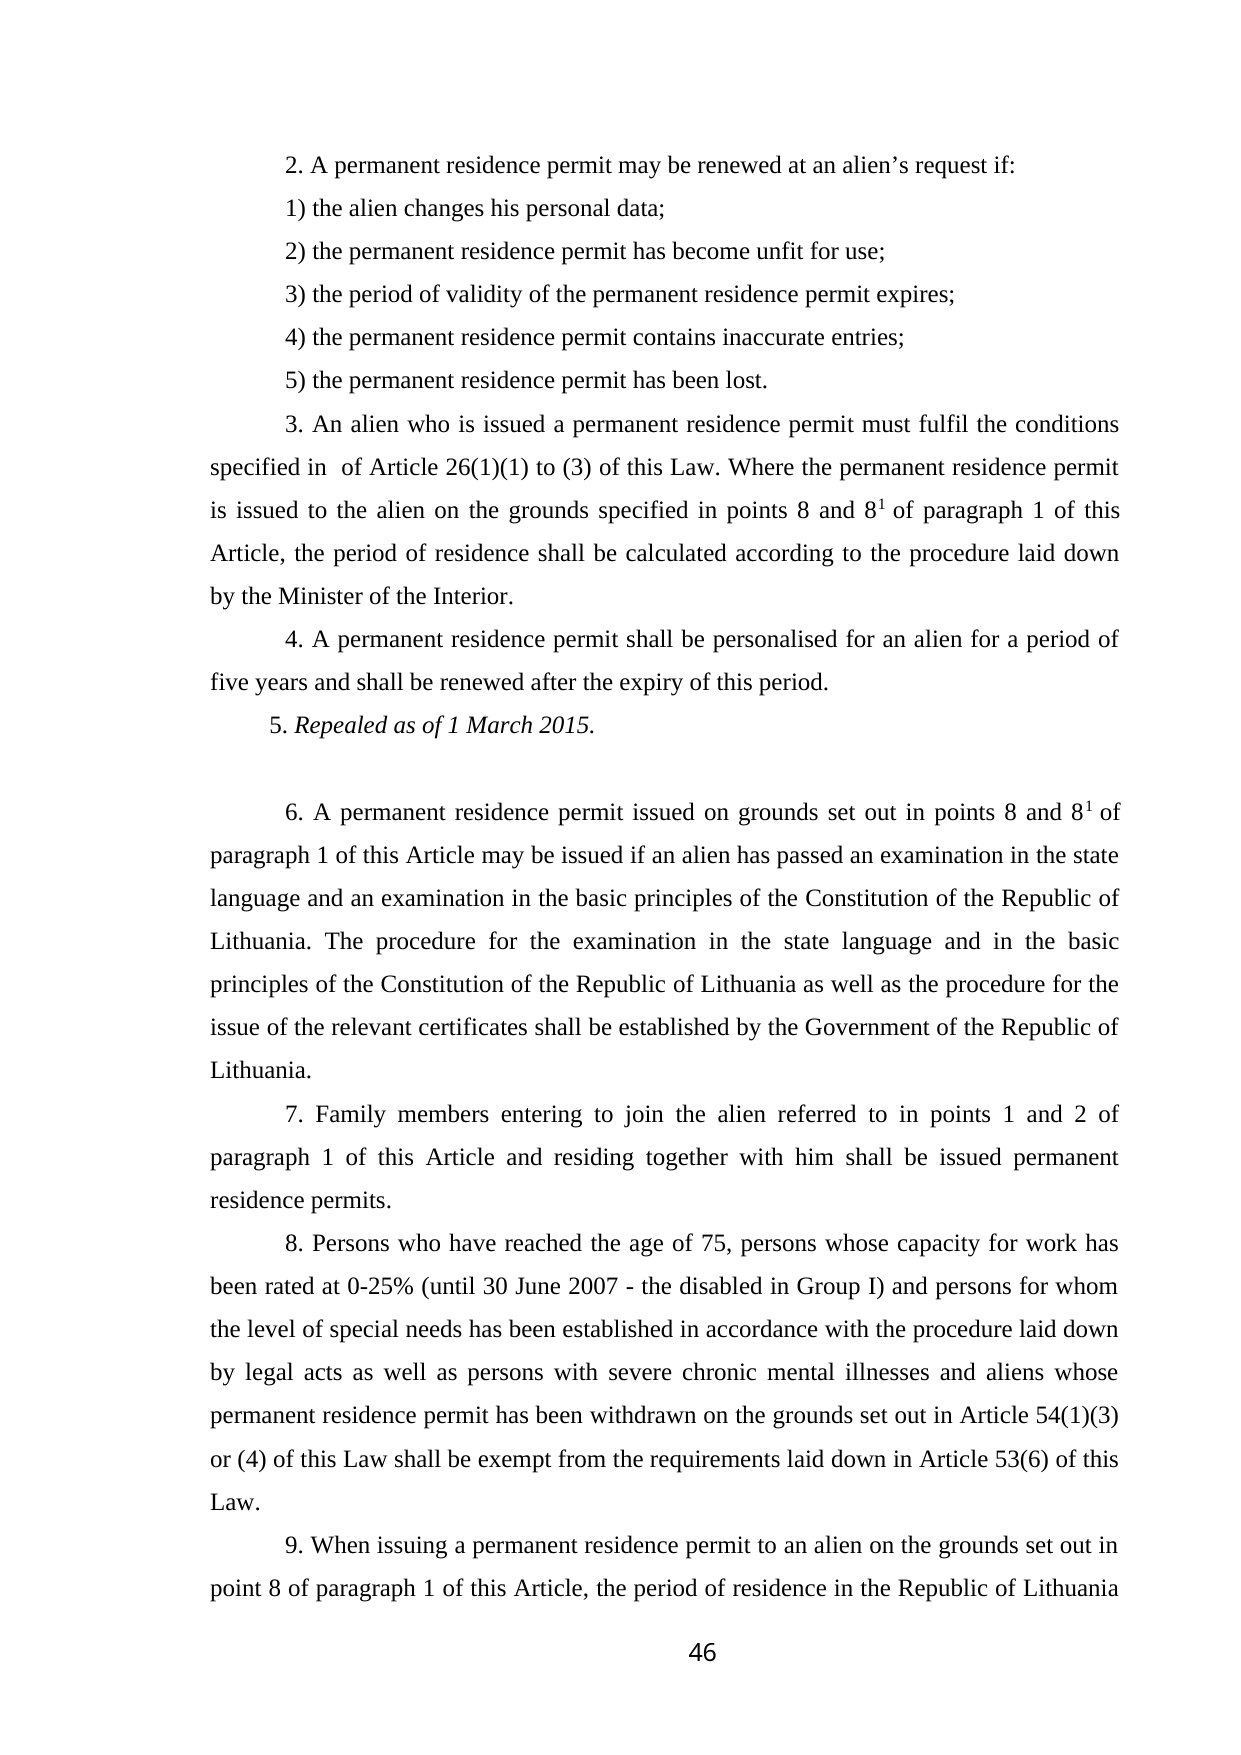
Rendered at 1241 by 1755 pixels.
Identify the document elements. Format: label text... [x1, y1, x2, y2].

text 8. Persons who have reached the age of 75, persons whose capacity for work has been rated at 0-25% (until 30 June 2007 - the disabled in Group I) and persons for whom the level of special needs has been established in accordance with the procedure laid down by legal acts as well as persons with severe chronic mental illnesses and aliens whose permanent residence permit has been withdrawn on the grounds set out in Article 54(1)(3) or (4) of this Law shall be exempt from the requirements laid down in Article 53(6) of this Law. [210, 1228, 1120, 1516]
text 5. Repealed as of 1 March 2015. [210, 711, 1120, 739]
text 2) the permanent residence permit has become unfit for use; [210, 236, 1120, 265]
text 4. A permanent residence permit shall be personalised for an alien for a period of five years and shall be renewed after the expiry of this period. [210, 624, 1120, 696]
text 9. When issuing a permanent residence permit to an alien on the grounds set out in point 8 of paragraph 1 of this Article, the period of residence in the Republic of Lithuania [210, 1530, 1120, 1602]
text 7. Family members entering to join the alien referred to in points 1 and 2 of paragraph 1 of this Article and residing together with him shall be issued permanent residence permits. [210, 1099, 1120, 1214]
text 5) the permanent residence permit has been lost. [210, 366, 1120, 394]
text 1) the alien changes his personal data; [210, 193, 1120, 222]
text 4) the permanent residence permit contains inaccurate entries; [210, 322, 1120, 351]
text 2. A permanent residence permit may be renewed at an alien’s request if: [210, 150, 1120, 179]
text 3) the period of validity of the permanent residence permit expires; [210, 279, 1120, 308]
text 3. An alien who is issued a permanent residence permit must fulfil the conditions specified in of Article 26(1)(1) to (3) of this Law. Where the permanent residence permit is issued to the alien on the grounds specified in points 8 and 81 of paragraph 1 of this Article, the period of residence shall be calculated according to the procedure laid down by the Minister of the Interior. [210, 409, 1120, 610]
text 6. A permanent residence permit issued on grounds set out in points 8 and 81 of paragraph 1 of this Article may be issued if an alien has passed an examination in the state language and an examination in the basic principles of the Constitution of the Republic of Lithuania. The procedure for the examination in the state language and in the basic principles of the Constitution of the Republic of Lithuania as well as the procedure for the issue of the relevant certificates shall be established by the Government of the Republic of Lithuania. [210, 797, 1120, 1084]
